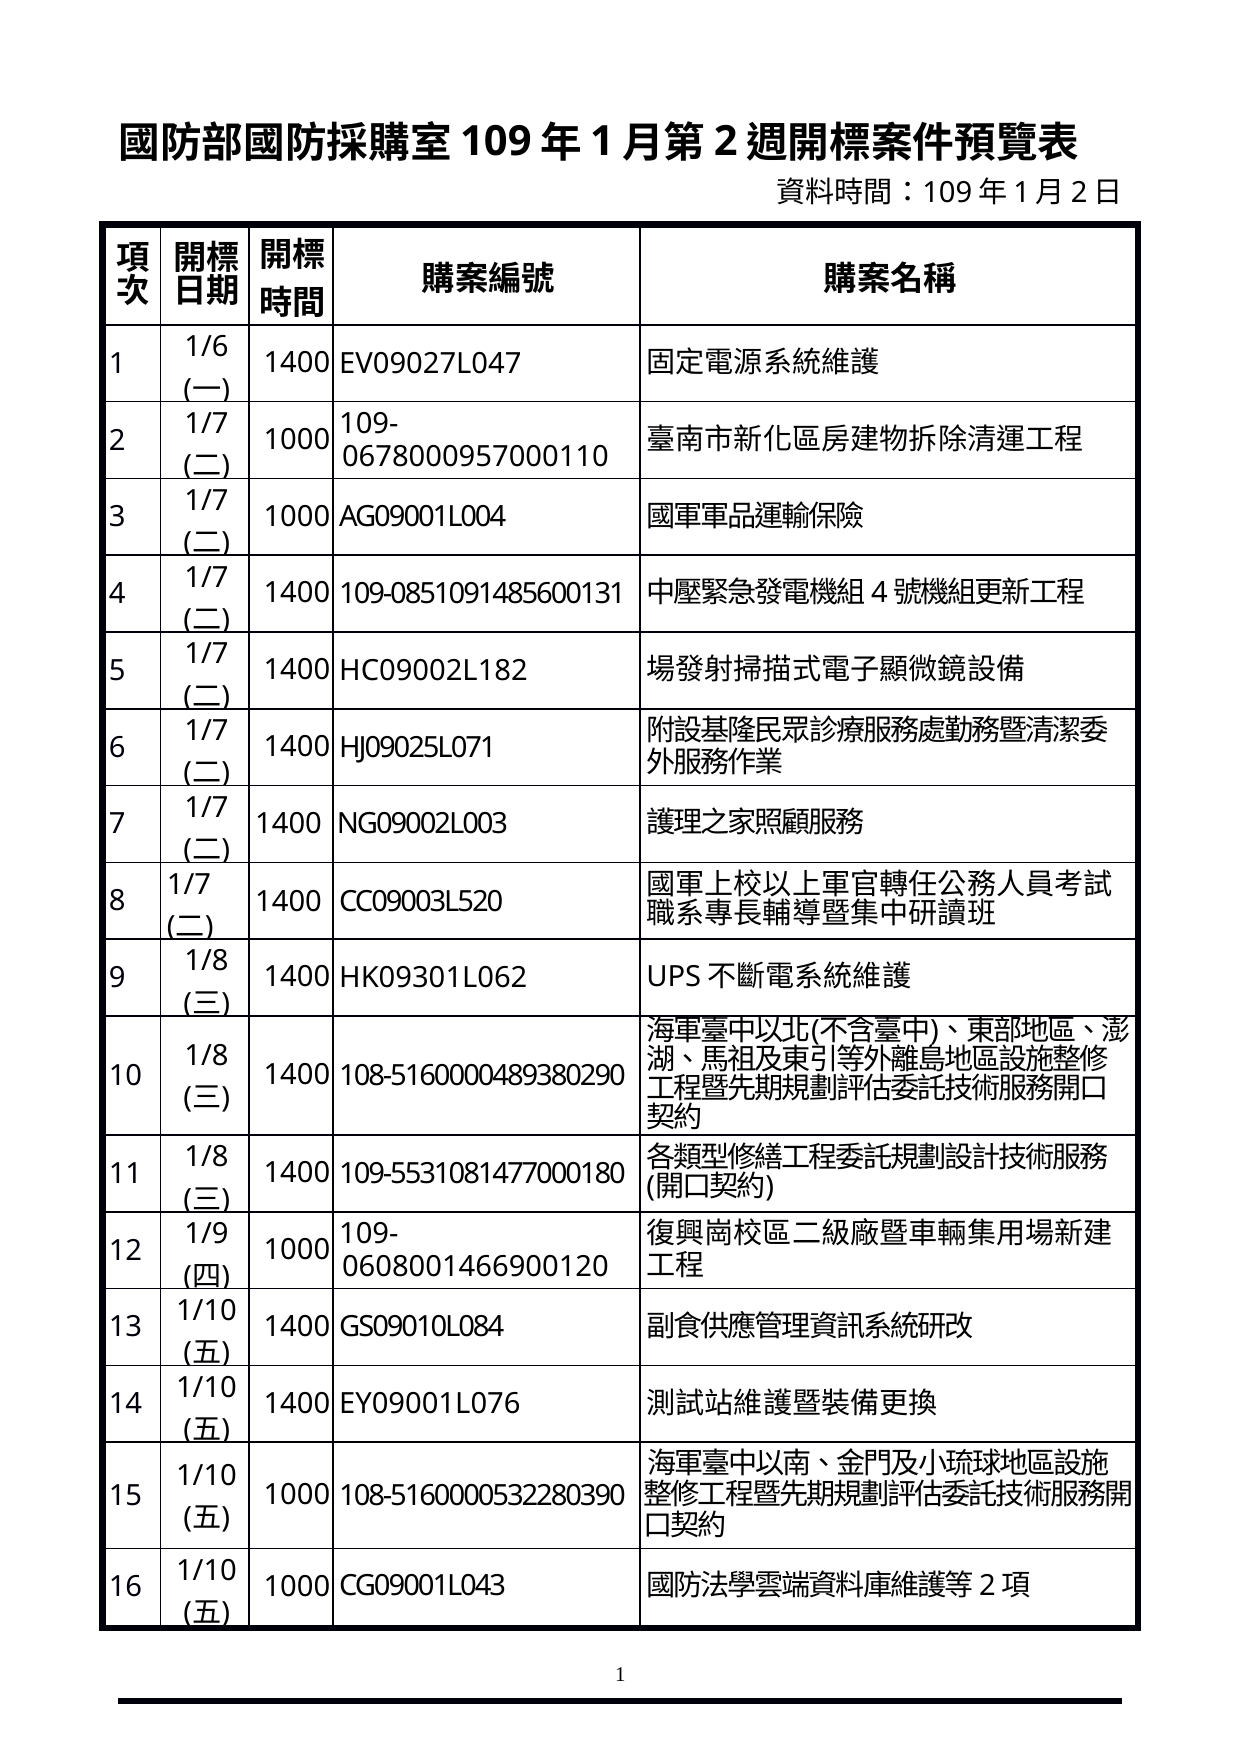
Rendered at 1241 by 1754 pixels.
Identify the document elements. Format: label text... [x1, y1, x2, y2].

table_cell 1/8 (三) [161, 940, 248, 1015]
table_cell 1/7 (二) [161, 402, 248, 477]
table_cell [106, 326, 160, 401]
table_cell 1000 [250, 1549, 332, 1624]
table_cell 1400 [250, 940, 332, 1015]
table_cell 1400 [250, 786, 332, 861]
table_cell 固定電源系統維護 [641, 326, 1135, 401]
table_cell 附設基隆民眾診療服務處勤務暨清潔委外服務作業 [641, 710, 1135, 784]
table_cell [106, 1289, 160, 1364]
table_cell 國軍上校以上軍官轉任公務人員考試職系專長輔導暨集中研讀班 [641, 863, 1135, 938]
table_cell 國軍軍品運輸保險 [641, 479, 1135, 554]
table_cell 場發射掃描式電子顯微鏡設備 [641, 633, 1135, 708]
table_cell [106, 1213, 160, 1288]
table_cell 1/7 (二) [161, 633, 248, 708]
table_cell AG09001L004 [334, 479, 639, 554]
table_cell 1/8 (三) [161, 1136, 248, 1211]
table_cell [106, 479, 160, 554]
table_cell EV09027L047 [334, 326, 639, 401]
table_header 購案編號 [334, 228, 639, 324]
table_cell 1/6 (一) [161, 326, 248, 401]
table_cell [106, 1366, 160, 1441]
table_cell [106, 940, 160, 1015]
table_cell 1/7 (二) [161, 710, 248, 784]
table_cell 副食供應管理資訊系統研改 [641, 1289, 1135, 1364]
table_cell 1000 [250, 479, 332, 554]
table_cell 護理之家照顧服務 [641, 786, 1135, 861]
table_cell 1/10 (五) [161, 1549, 248, 1624]
table_cell 海軍臺中以北(不含臺中)、東部地區、澎湖、馬祖及東引等外離島地區設施整修工程暨先期規劃評估委託技術服務開口契約 [641, 1017, 1135, 1134]
table_cell [106, 556, 160, 631]
table_cell 1/7 (二) [161, 863, 248, 938]
table_cell 109-0678000957000110 [334, 402, 639, 477]
table_cell 109-5531081477000180 [334, 1136, 639, 1211]
table_cell 1/7 (二) [161, 556, 248, 631]
table_cell UPS不斷電系統維護 [641, 940, 1135, 1015]
text 資料時間：109年1月2日 [157, 177, 1122, 209]
table_cell 測試站維護暨裝備更換 [641, 1366, 1135, 1441]
table_cell NG09002L003 [334, 786, 639, 861]
table_cell 1400 [250, 1136, 332, 1211]
table_cell 1400 [250, 863, 332, 938]
table_cell 1400 [250, 633, 332, 708]
table_cell 1400 [250, 556, 332, 631]
table_cell 1000 [250, 1213, 332, 1288]
table_cell 復興崗校區二級廠暨車輛集用場新建工程 [641, 1213, 1135, 1288]
table_cell 1/8 (三) [161, 1017, 248, 1134]
table_cell 1400 [250, 326, 332, 401]
table_cell 108-5160000532280390 [334, 1443, 639, 1548]
table_cell [106, 1017, 160, 1134]
table_cell 109-0608001466900120 [334, 1213, 639, 1288]
table_cell HC09002L182 [334, 633, 639, 708]
table_cell 國防法學雲端資料庫維護等2項 [641, 1549, 1135, 1624]
table_cell GS09010L084 [334, 1289, 639, 1364]
table_cell 臺南市新化區房建物拆除清運工程 [641, 402, 1135, 477]
table_cell 1400 [250, 1017, 332, 1134]
table_cell 1/10 (五) [161, 1289, 248, 1364]
table_cell [106, 633, 160, 708]
table_cell 1400 [250, 1366, 332, 1441]
table_cell HJ09025L071 [334, 710, 639, 784]
table_cell 108-5160000489380290 [334, 1017, 639, 1134]
table_header 項次 [106, 228, 160, 324]
table_header 購案名稱 [641, 228, 1135, 324]
table_header 開標時間 [250, 228, 332, 324]
table_cell 1/7 (二) [161, 786, 248, 861]
table_cell 中壓緊急發電機組4號機組更新工程 [641, 556, 1135, 631]
table_cell [106, 786, 160, 861]
table_header 開標日期 [161, 228, 248, 324]
table_cell 1400 [250, 710, 332, 784]
table_cell 1400 [250, 1289, 332, 1364]
table_cell [106, 1136, 160, 1211]
table_cell [106, 1549, 160, 1624]
table_cell 1/9 (四) [161, 1213, 248, 1288]
table_cell 海軍臺中以南、金門及小琉球地區設施整修工程暨先期規劃評估委託技術服務開口契約 [641, 1443, 1135, 1548]
table_cell 109-0851091485600131 [334, 556, 639, 631]
table_cell 1000 [250, 402, 332, 477]
table_cell [106, 402, 160, 477]
table_cell EY09001L076 [334, 1366, 639, 1441]
table_cell [106, 863, 160, 938]
table_cell CC09003L520 [334, 863, 639, 938]
table_cell CG09001L043 [334, 1549, 639, 1624]
table_cell 1/10 (五) [161, 1443, 248, 1548]
table_cell [106, 1443, 160, 1548]
text 國防部國防採購室109年1月第2週開標案件預覽表 [118, 113, 1122, 165]
table_cell 1/10 (五) [161, 1366, 248, 1441]
table_cell [106, 710, 160, 784]
table_cell 1000 [250, 1443, 332, 1548]
table_cell HK09301L062 [334, 940, 639, 1015]
table_cell 1/7 (二) [161, 479, 248, 554]
table_cell 各類型修繕工程委託規劃設計技術服務 (開口契約) [641, 1136, 1135, 1211]
